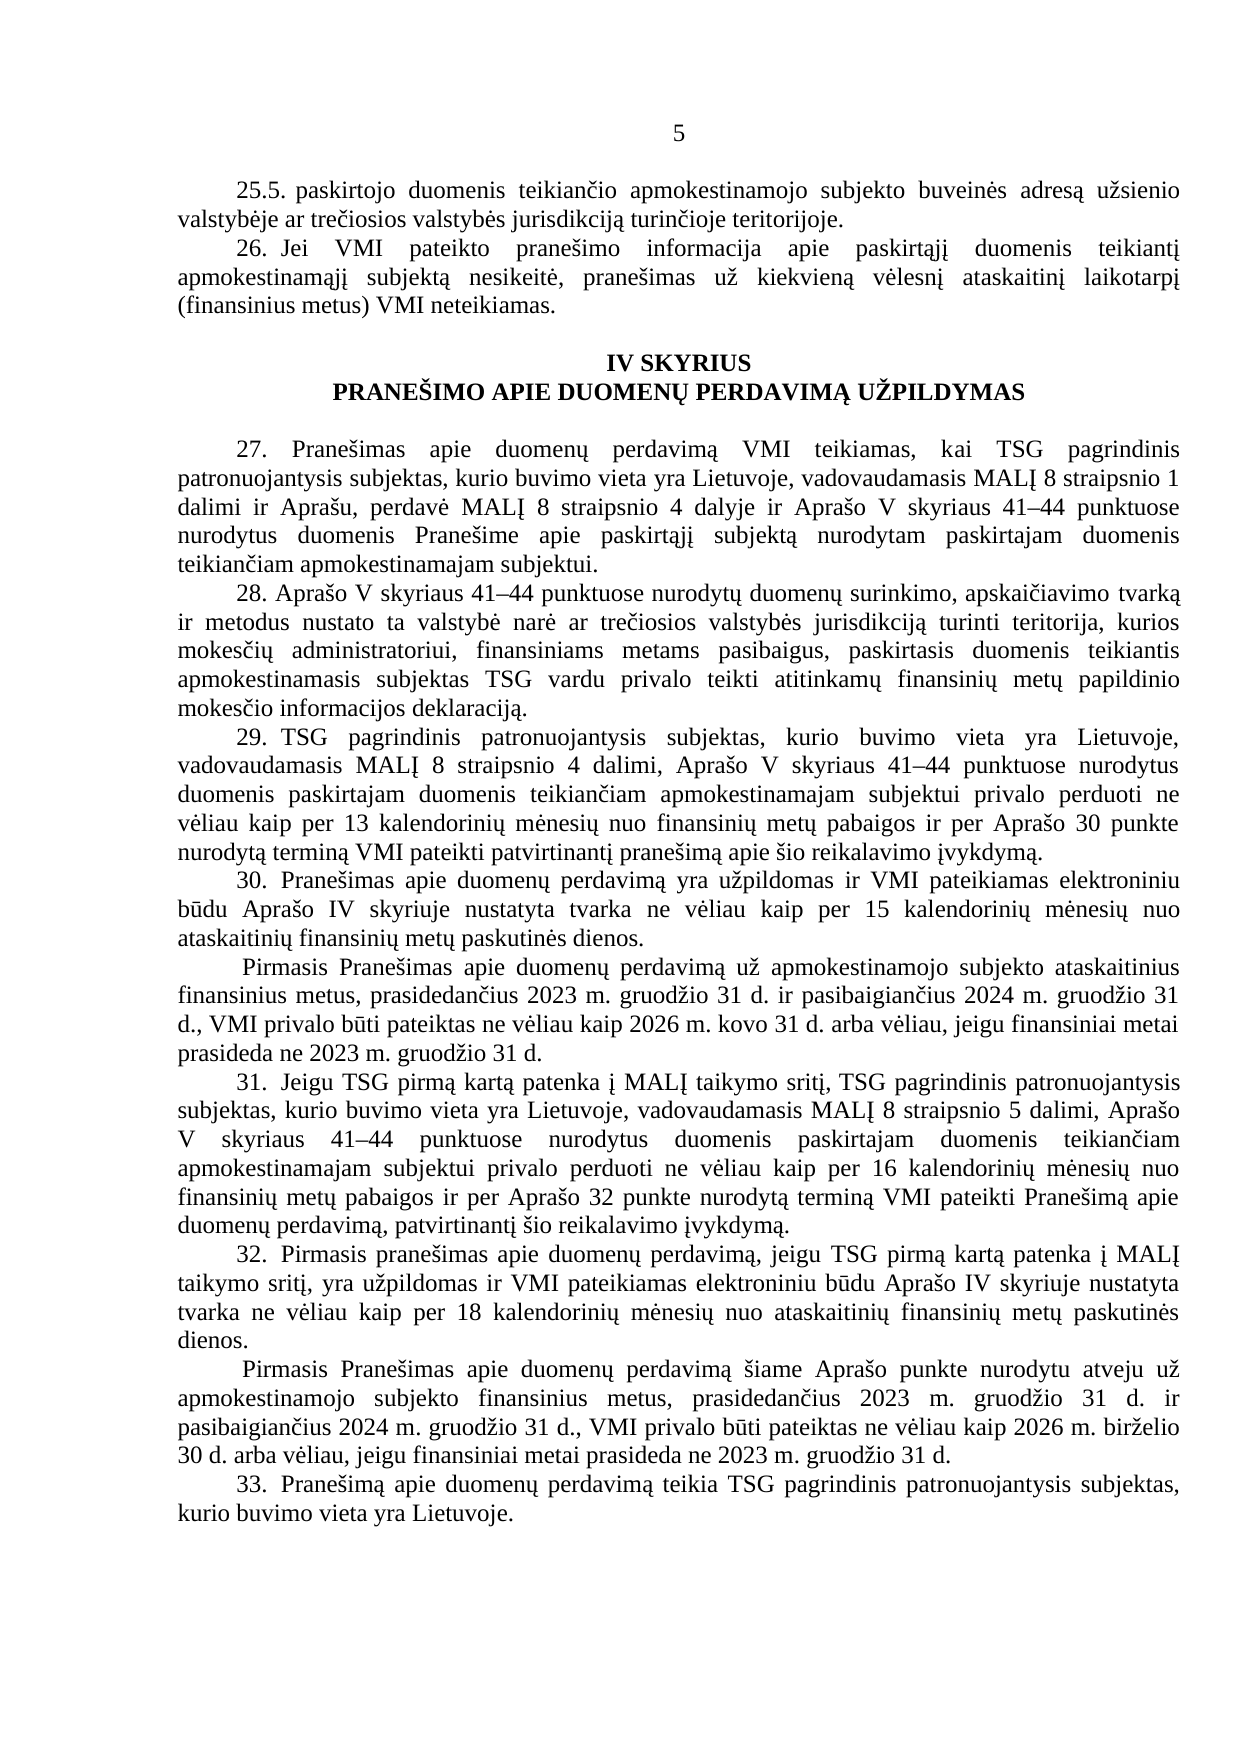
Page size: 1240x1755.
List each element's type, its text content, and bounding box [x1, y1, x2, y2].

text 29. TSG pagrindinis patronuojantysis subjektas, kurio buvimo vieta yra Lietuvoje, vadovaudamasis MALĮ 8 straipsnio 4 dalimi, Aprašo V skyriaus 41–44 punktuose nurodytus duomenis paskirtajam duomenis teikiančiam apmokestinamajam subjektui privalo perduoti ne vėliau kaip per 13 kalendorinių mėnesių nuo finansinių metų pabaigos ir per Aprašo 30 punkte nurodytą terminą VMI pateikti patvirtinantį pranešimą apie šio reikalavimo įvykdymą. [177, 722, 1181, 866]
text 26. Jei VMI pateikto pranešimo informacija apie paskirtąjį duomenis teikiantį apmokestinamąjį subjektą nesikeitė, pranešimas už kiekvieną vėlesnį ataskaitinį laikotarpį (finansinius metus) VMI neteikiamas. [177, 233, 1181, 319]
text Pirmasis Pranešimas apie duomenų perdavimą šiame Aprašo punkte nurodytu atveju už apmokestinamojo subjekto finansinius metus, prasidedančius 2023 m. gruodžio 31 d. ir pasibaigiančius 2024 m. gruodžio 31 d., VMI privalo būti pateiktas ne vėliau kaip 2026 m. birželio 30 d. arba vėliau, jeigu finansiniai metai prasideda ne 2023 m. gruodžio 31 d. [177, 1354, 1181, 1469]
text 27. Pranešimas apie duomenų perdavimą VMI teikiamas, kai TSG pagrindinis patronuojantysis subjektas, kurio buvimo vieta yra Lietuvoje, vadovaudamasis MALĮ 8 straipsnio 1 dalimi ir Aprašu, perdavė MALĮ 8 straipsnio 4 dalyje ir Aprašo V skyriaus 41‒44 punktuose nurodytus duomenis Pranešime apie paskirtąjį subjektą nurodytam paskirtajam duomenis teikiančiam apmokestinamajam subjektui. [177, 434, 1181, 578]
text 33. Pranešimą apie duomenų perdavimą teikia TSG pagrindinis patronuojantysis subjektas, kurio buvimo vieta yra Lietuvoje. [177, 1469, 1181, 1527]
text PRANEŠIMO APIE DUOMENŲ PERDAVIMĄ UŽPILDYMAS [177, 377, 1181, 406]
text 32. Pirmasis pranešimas apie duomenų perdavimą, jeigu TSG pirmą kartą patenka į MALĮ taikymo sritį, yra užpildomas ir VMI pateikiamas elektroniniu būdu Aprašo IV skyriuje nustatyta tvarka ne vėliau kaip per 18 kalendorinių mėnesių nuo ataskaitinių finansinių metų paskutinės dienos. [177, 1239, 1181, 1354]
text 25.5. paskirtojo duomenis teikiančio apmokestinamojo subjekto buveinės adresą užsienio valstybėje ar trečiosios valstybės jurisdikciją turinčioje teritorijoje. [177, 176, 1181, 233]
text 28. Aprašo V skyriaus 41‒44 punktuose nurodytų duomenų surinkimo, apskaičiavimo tvarką ir metodus nustato ta valstybė narė ar trečiosios valstybės jurisdikciją turinti teritorija, kurios mokesčių administratoriui, finansiniams metams pasibaigus, paskirtasis duomenis teikiantis apmokestinamasis subjektas TSG vardu privalo teikti atitinkamų finansinių metų papildinio mokesčio informacijos deklaraciją. [177, 578, 1181, 722]
text IV SKYRIUS [177, 348, 1181, 377]
text 31. Jeigu TSG pirmą kartą patenka į MALĮ taikymo sritį, TSG pagrindinis patronuojantysis subjektas, kurio buvimo vieta yra Lietuvoje, vadovaudamasis MALĮ 8 straipsnio 5 dalimi, Aprašo V skyriaus 41‒44 punktuose nurodytus duomenis paskirtajam duomenis teikiančiam apmokestinamajam subjektui privalo perduoti ne vėliau kaip per 16 kalendorinių mėnesių nuo finansinių metų pabaigos ir per Aprašo 32 punkte nurodytą terminą VMI pateikti Pranešimą apie duomenų perdavimą, patvirtinantį šio reikalavimo įvykdymą. [177, 1067, 1181, 1239]
text Pirmasis Pranešimas apie duomenų perdavimą už apmokestinamojo subjekto ataskaitinius finansinius metus, prasidedančius 2023 m. gruodžio 31 d. ir pasibaigiančius 2024 m. gruodžio 31 d., VMI privalo būti pateiktas ne vėliau kaip 2026 m. kovo 31 d. arba vėliau, jeigu finansiniai metai prasideda ne 2023 m. gruodžio 31 d. [177, 952, 1181, 1067]
text 30. Pranešimas apie duomenų perdavimą yra užpildomas ir VMI pateikiamas elektroniniu būdu Aprašo IV skyriuje nustatyta tvarka ne vėliau kaip per 15 kalendorinių mėnesių nuo ataskaitinių finansinių metų paskutinės dienos. [177, 866, 1181, 952]
